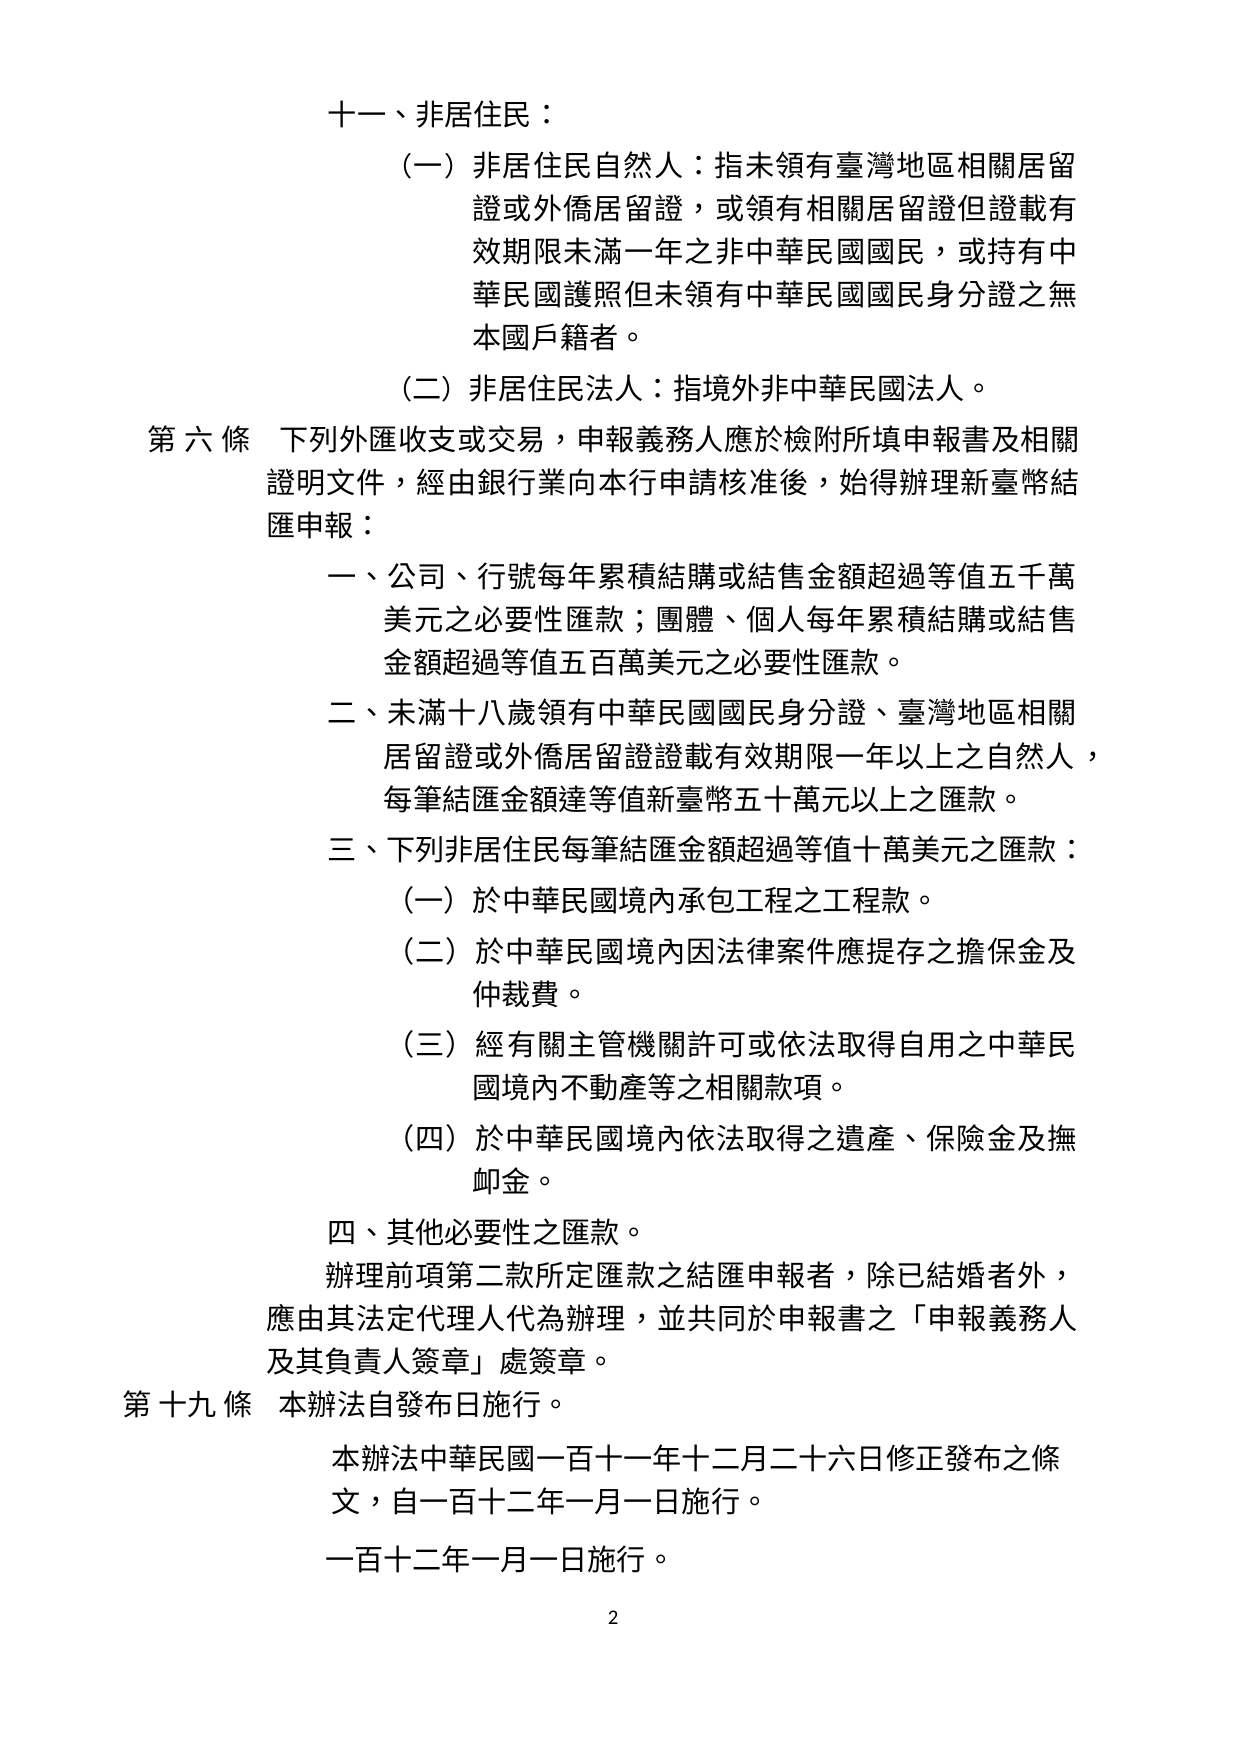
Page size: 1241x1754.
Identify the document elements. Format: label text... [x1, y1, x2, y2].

text （三）經有關主管機關許可或依法取得自用之中華民國境內不動產等之相關款項。 [385, 1022, 1078, 1108]
text 一百十二年一月一日施行。 [266, 1536, 1078, 1579]
text 四、其他必要性之匯款。 [328, 1209, 1078, 1252]
text 十一、非居住民： [328, 92, 1078, 135]
text 本辦法中華民國一百十一年十二月二十六日修正發布之條文，自一百十二年一月一日施行。 [332, 1435, 1078, 1521]
text （二）非居住民法人：指境外非中華民國法人。 [385, 365, 1078, 408]
text 第 十九 條 本辦法自發布日施行。 [123, 1382, 1078, 1425]
text 第 六 條 下列外匯收支或交易，申報義務人應於檢附所填申報書及相關證明文件，經由銀行業向本行申請核准後，始得辦理新臺幣結匯申報： [148, 416, 1082, 545]
text （四）於中華民國境內依法取得之遺產、保險金及撫卹金。 [385, 1115, 1078, 1202]
text （一）非居住民自然人：指未領有臺灣地區相關居留證或外僑居留證，或領有相關居留證但證載有效期限未滿一年之非中華民國國民，或持有中華民國護照但未領有中華民國國民身分證之無本國戶籍者。 [385, 142, 1078, 358]
text 辦理前項第二款所定匯款之結匯申報者，除已結婚者外， 應由其法定代理人代為辦理，並共同於申報書之「申報義務人及其負責人簽章」處簽章。 [266, 1252, 1078, 1382]
text 一、公司、行號每年累積結購或結售金額超過等值五千萬美元之必要性匯款；團體、個人每年累積結購或結售金額超過等值五百萬美元之必要性匯款。 [328, 553, 1078, 682]
text 二、未滿十八歲領有中華民國國民身分證、臺灣地區相關居留證或外僑居留證證載有效期限一年以上之自然人，每筆結匯金額達等值新臺幣五十萬元以上之匯款。 [328, 690, 1078, 819]
text （一）於中華民國境內承包工程之工程款。 [385, 877, 1078, 920]
text （二）於中華民國境內因法律案件應提存之擔保金及仲裁費。 [385, 928, 1078, 1014]
text 三、下列非居住民每筆結匯金額超過等值十萬美元之匯款： [328, 827, 1078, 870]
